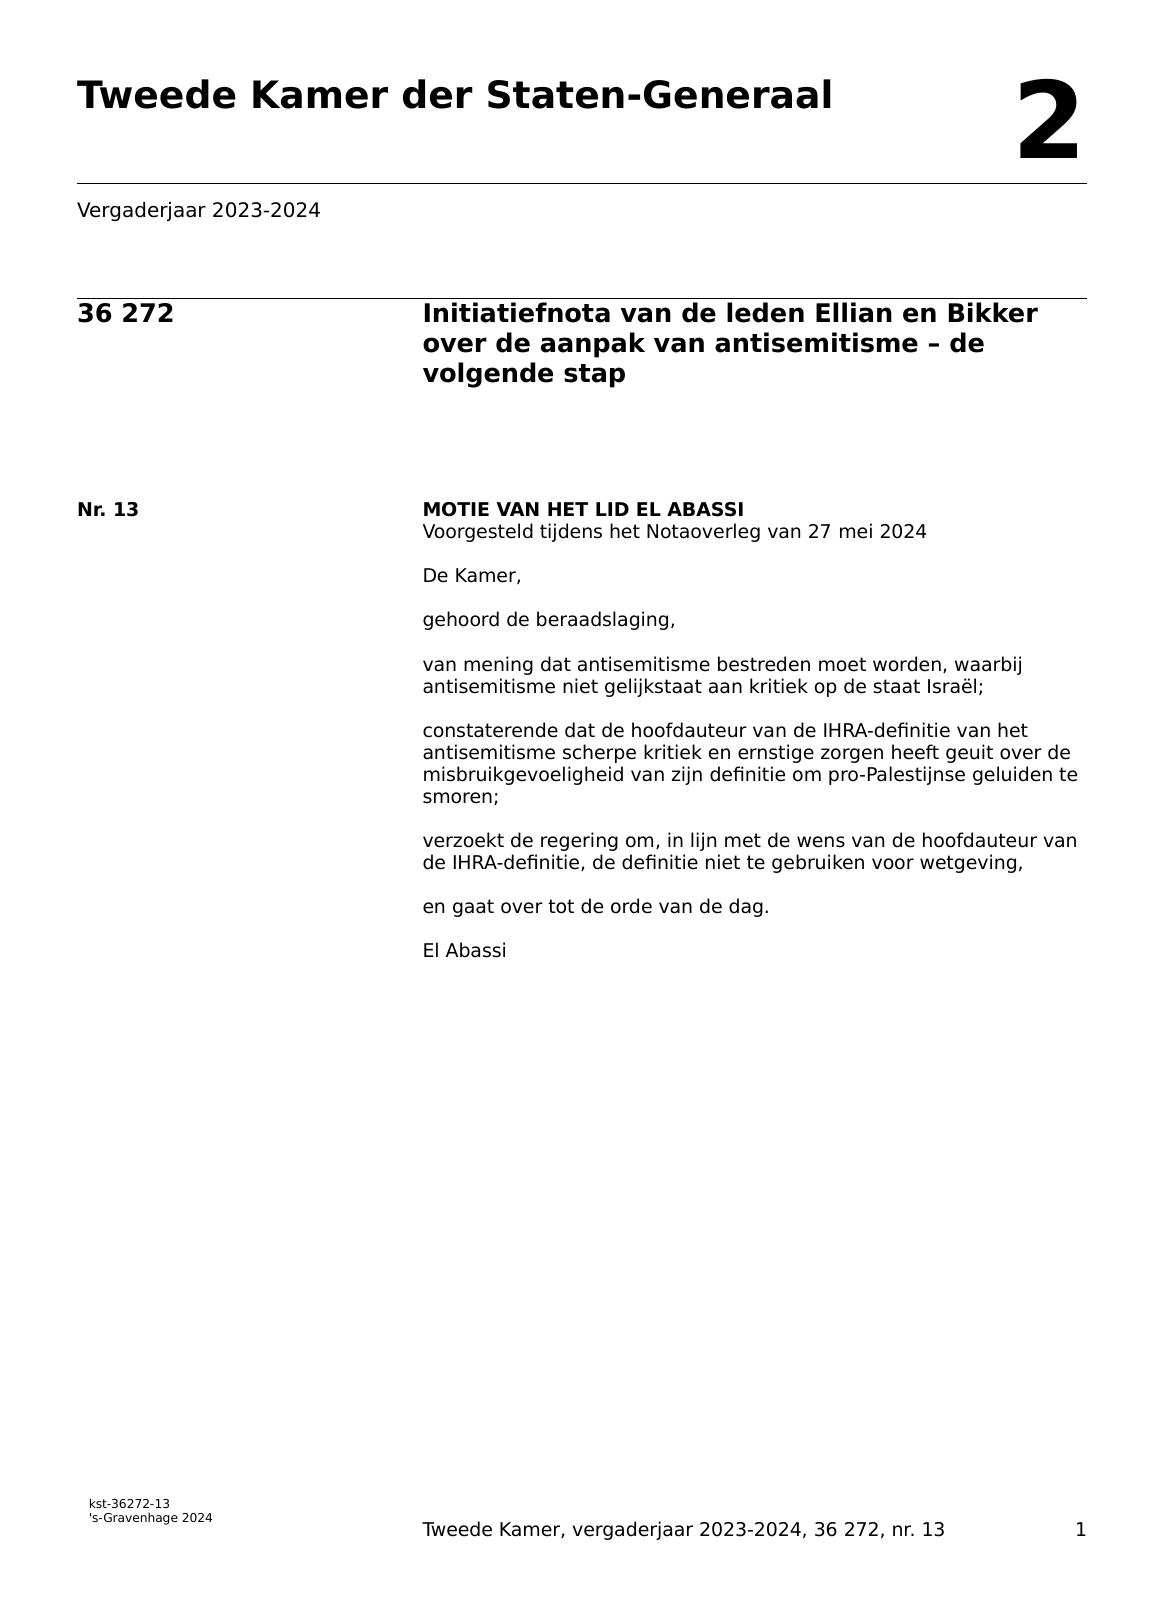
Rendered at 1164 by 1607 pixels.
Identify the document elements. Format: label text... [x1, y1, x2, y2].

text De Kamer, [422, 565, 1087, 587]
text en gaat over tot de orde van de dag. [422, 896, 1087, 918]
text kst-36272-13 [88, 1497, 323, 1511]
text 's-Gravenhage 2024 [88, 1511, 323, 1525]
subtitle Nr. 13 MOTIE VAN HET LID EL ABASSI [77, 499, 1087, 521]
subtitle 36 272 Initiatiefnota van de leden Ellian en Bikker over de aanpak van antisemitisme – de volgende stap [77, 299, 1087, 388]
table_header 2 [886, 59, 1087, 183]
text Voorgesteld tijdens het Notaoverleg van 27 mei 2024 [422, 521, 1087, 543]
text constaterende dat de hoofdauteur van de IHRA-definitie van het antisemitisme scherpe kritiek en ernstige zorgen heeft geuit over de misbruikgevoeligheid van zijn definitie om pro-Palestijnse geluiden te smoren; [422, 720, 1087, 808]
text gehoord de beraadslaging, [422, 609, 1087, 631]
text van mening dat antisemitisme bestreden moet worden, waarbij antisemitisme niet gelijkstaat aan kritiek op de staat Israël; [422, 653, 1087, 697]
table_header Tweede Kamer der Staten-Generaal [77, 59, 886, 183]
text verzoekt de regering om, in lijn met de wens van de hoofdauteur van de IHRA-definitie, de definitie niet te gebruiken voor wetgeving, [422, 830, 1087, 874]
table_cell Vergaderjaar 2023-2024 [77, 184, 1087, 298]
text El Abassi [422, 940, 1087, 962]
